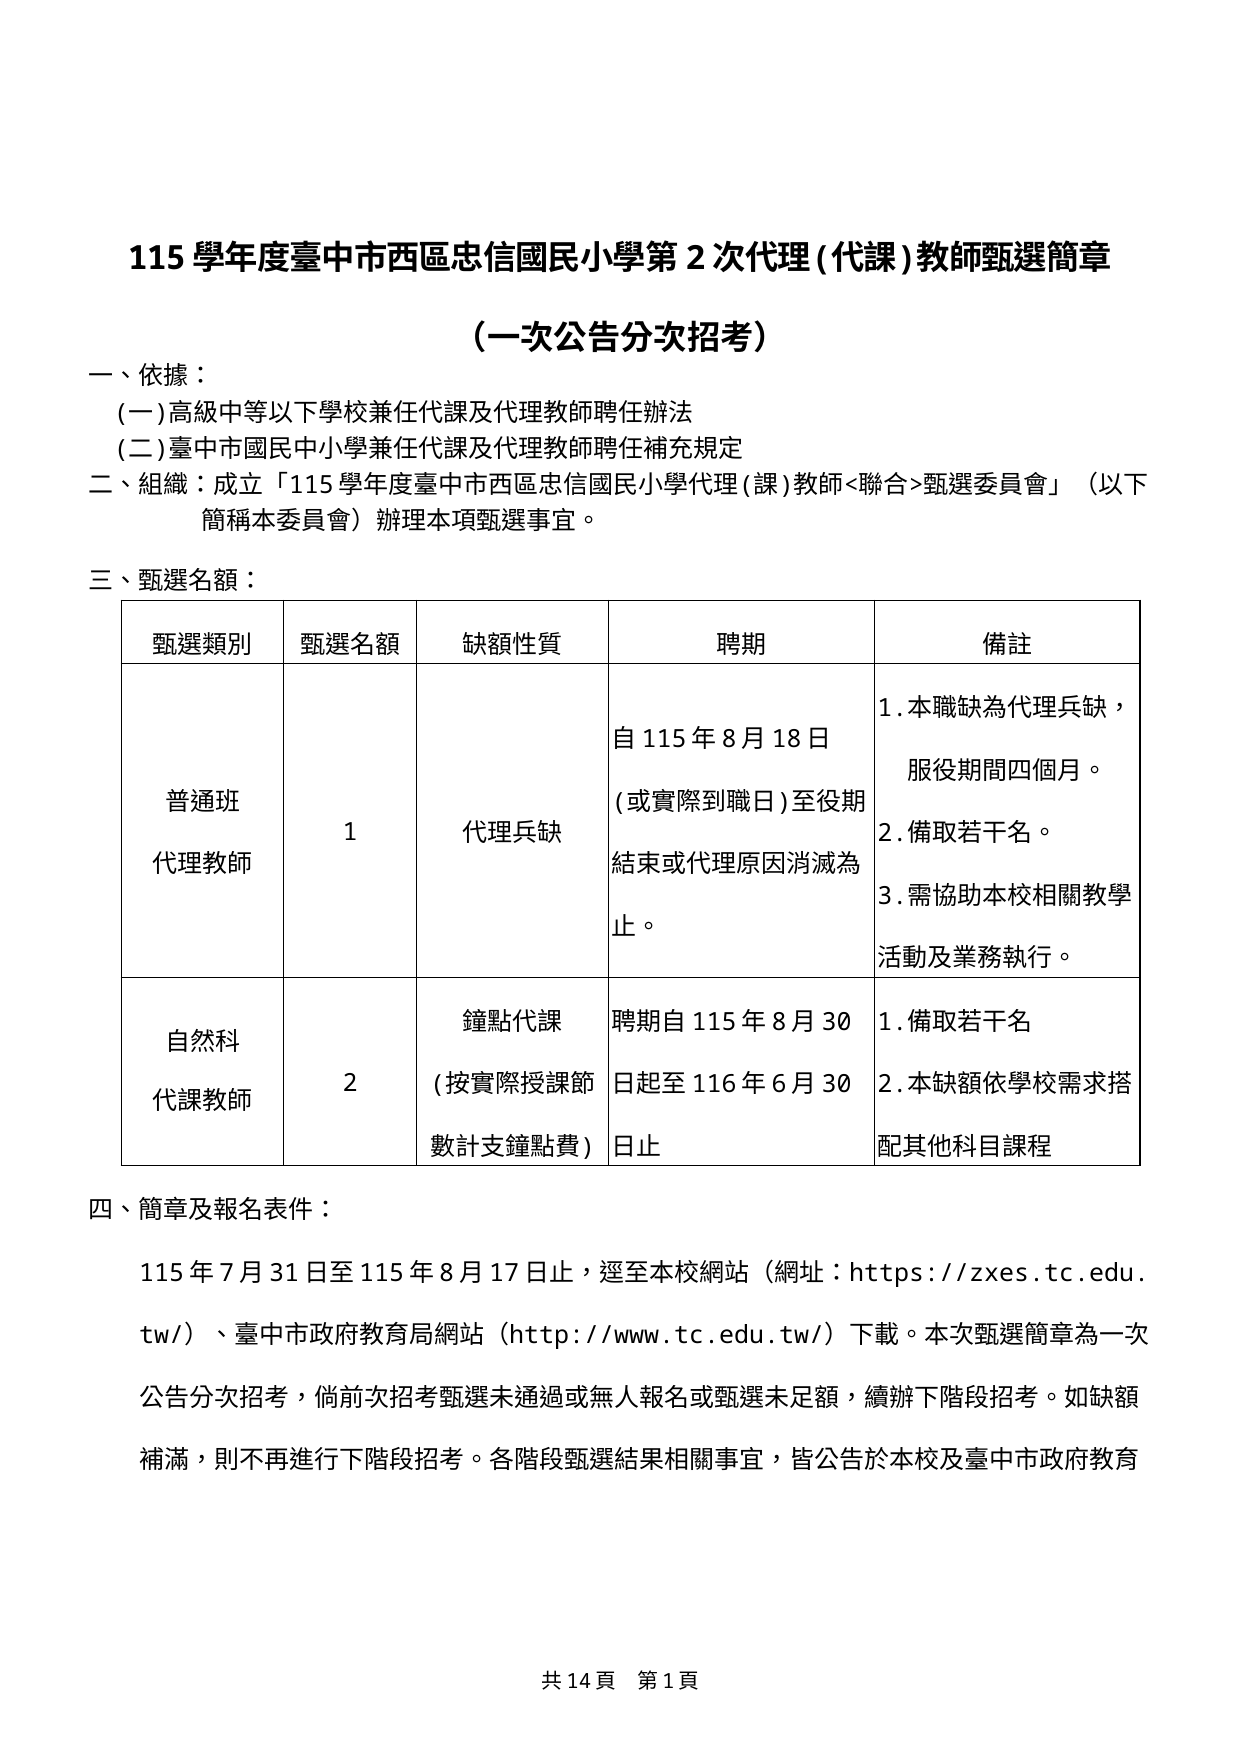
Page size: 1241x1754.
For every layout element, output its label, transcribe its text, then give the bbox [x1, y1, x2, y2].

table_header 缺額性質 [417, 601, 608, 663]
text 一、依據： [89, 356, 1152, 392]
table_cell 代理兵缺 [417, 664, 608, 977]
table_cell 1 [284, 664, 416, 977]
table_cell 2 [284, 978, 416, 1165]
table_header 備註 [875, 601, 1139, 663]
table_cell 普通班 代理教師 [122, 664, 283, 977]
table_cell 鐘點代課 (按實際授課節數計支鐘點費) [417, 978, 608, 1165]
table_cell 自115年8月18日(或實際到職日)至役期結束或代理原因消滅為止。 [609, 664, 874, 977]
text 二、組織：成立「115學年度臺中市西區忠信國民小學代理(課)教師<聯合>甄選委員會」（以下簡稱本委員會）辦理本項甄選事宜。 [89, 464, 1152, 537]
text (一)高級中等以下學校兼任代課及代理教師聘任辦法 [113, 392, 1152, 428]
table_header 聘期 [609, 601, 874, 663]
table_cell 1.本職缺為代理兵缺， 服役期間四個月。 2.備取若干名。 3.需協助本校相關教學活動及業務執行。 [875, 664, 1139, 977]
text 四、簡章及報名表件： 115年7月31日至115年8月17日止，逕至本校網站（網址：https://zxes.tc.edu.tw/）、臺中市政府教育局網站（http://www.tc.edu.tw/）下載。本次甄選簡章為一次公告分次招考，倘前次招考甄選未通過或無人報名或甄選未足額，續辦下階段招考。如缺額補滿，則不再進行下階段招考。各階段甄選結果相關事宜，皆公告於本校及臺中市政府教育 [89, 1166, 1152, 1479]
text (二)臺中市國民中小學兼任代課及代理教師聘任補充規定 [113, 428, 1152, 464]
table_cell 1.備取若干名 2.本缺額依學校需求搭 配其他科目課程 [875, 978, 1139, 1165]
table_cell 聘期自115年8月30日起至116年6月30日止 [609, 978, 874, 1165]
table_cell 自然科 代課教師 [122, 978, 283, 1165]
text 115學年度臺中市西區忠信國民小學第2次代理(代課)教師甄選簡章 [89, 213, 1152, 276]
text （一次公告分次招考） [89, 293, 1152, 356]
text 三、甄選名額： [89, 537, 1152, 599]
table_header 甄選類別 [122, 601, 283, 663]
table_header 甄選名額 [284, 601, 416, 663]
